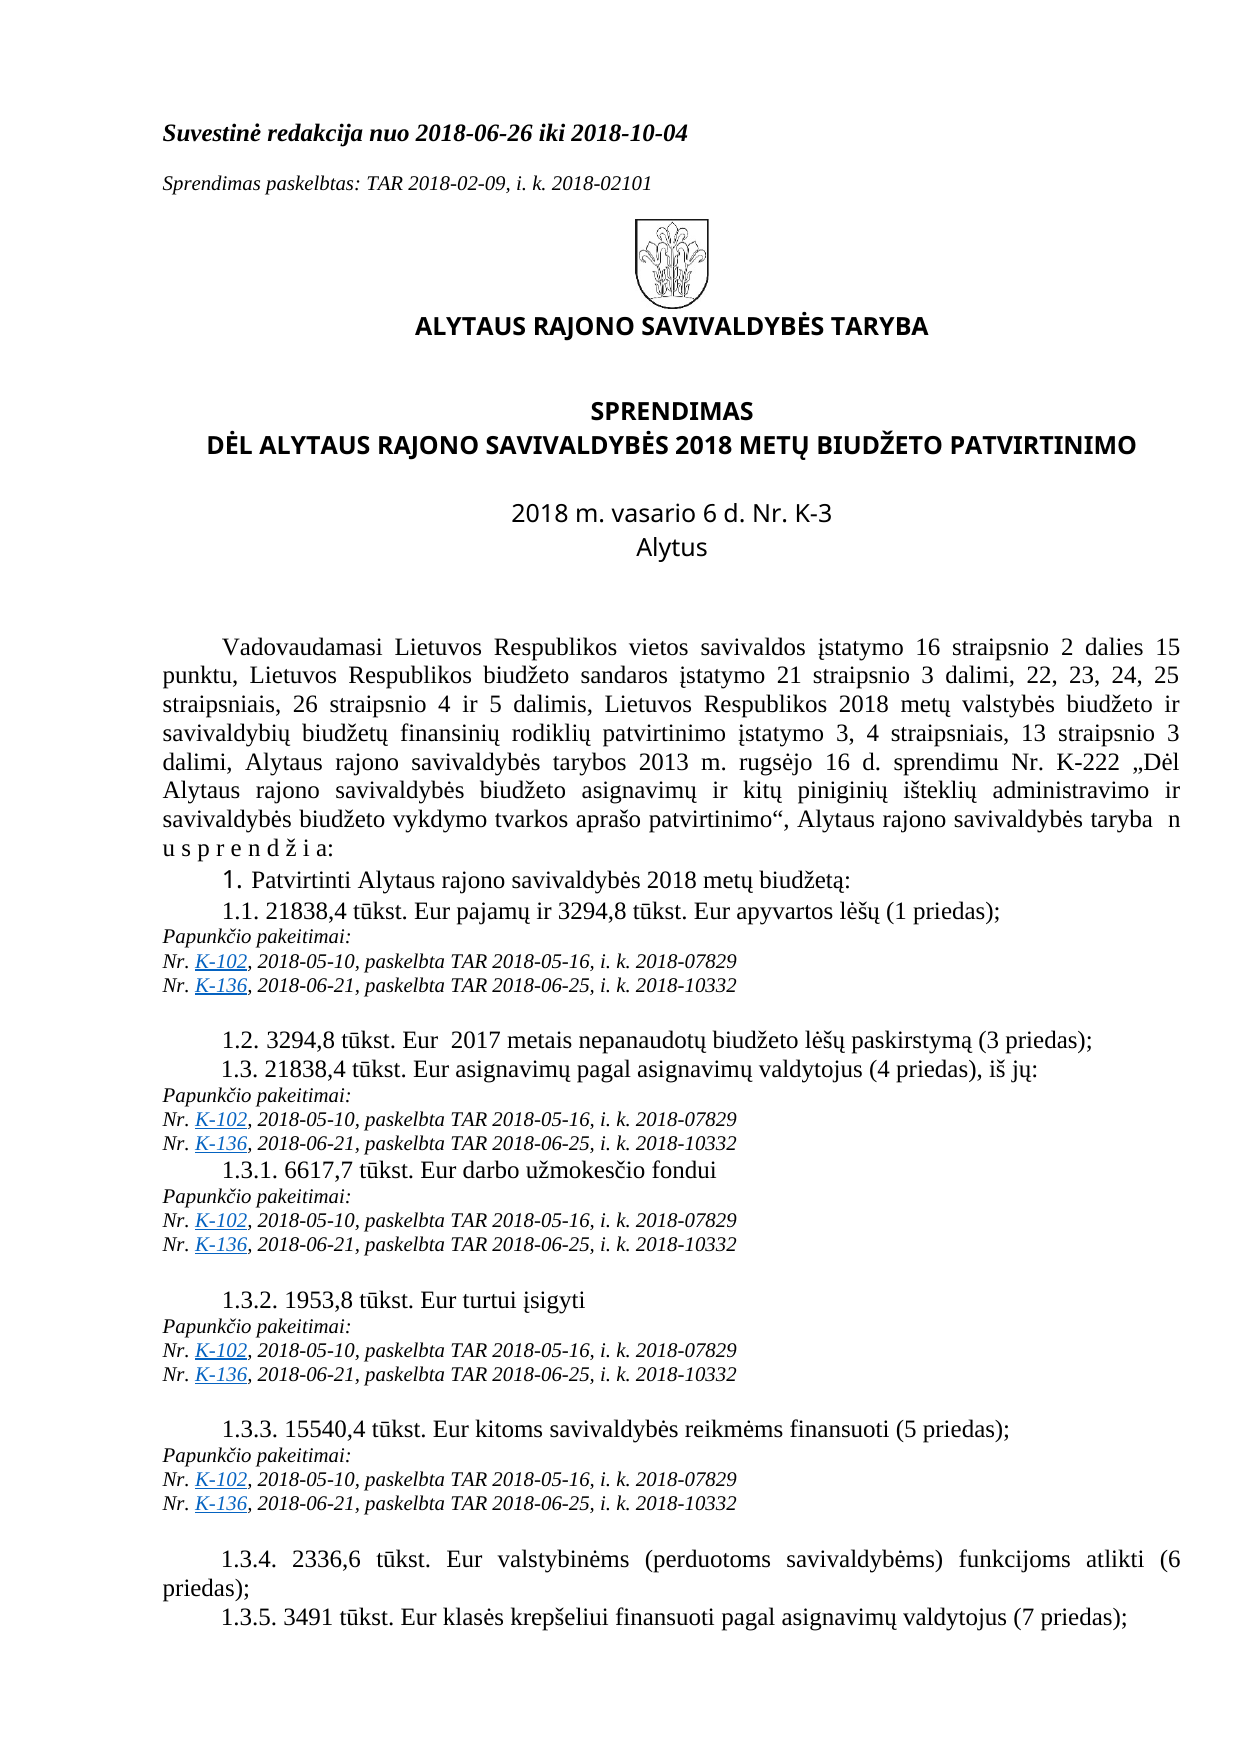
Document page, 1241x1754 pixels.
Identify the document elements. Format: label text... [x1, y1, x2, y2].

text Papunkčio pakeitimai: [162, 1184, 1181, 1208]
text Nr. K-102, 2018-05-10, paskelbta TAR 2018-05-16, i. k. 2018-07829 [162, 1338, 1181, 1362]
text 1.3.4. 2336,6 tūkst. Eur valstybinėms (perduotoms savivaldybėms) funkcijoms atlikti (6 priedas); [162, 1544, 1181, 1602]
text Nr. K-136, 2018-06-21, paskelbta TAR 2018-06-25, i. k. 2018-10332 [162, 1362, 1181, 1386]
text 2018 m. vasario 6 d. Nr. K-3 [162, 495, 1181, 529]
text Alytus [162, 529, 1181, 563]
text 1.3.1. 6617,7 tūkst. Eur darbo užmokesčio fondui [222, 1155, 1181, 1184]
text 1.3.3. 15540,4 tūkst. Eur kitoms savivaldybės reikmėms finansuoti (5 priedas); [162, 1414, 1181, 1443]
text Nr. K-136, 2018-06-21, paskelbta TAR 2018-06-25, i. k. 2018-10332 [162, 1131, 1181, 1155]
text Nr. K-102, 2018-05-10, paskelbta TAR 2018-05-16, i. k. 2018-07829 [162, 948, 1181, 973]
text Nr. K-136, 2018-06-21, paskelbta TAR 2018-06-25, i. k. 2018-10332 [162, 1491, 1181, 1515]
text SPRENDIMAS [162, 393, 1181, 427]
text 1.2. 3294,8 tūkst. Eur 2017 metais nepanaudotų biudžeto lėšų paskirstymą (3 priedas); [222, 1025, 1181, 1054]
text 1. Patvirtinti Alytaus rajono savivaldybės 2018 metų biudžetą: [162, 862, 1181, 896]
text Papunkčio pakeitimai: [162, 1443, 1181, 1467]
text Papunkčio pakeitimai: [162, 924, 1181, 948]
text 1.1. 21838,4 tūkst. Eur pajamų ir 3294,8 tūkst. Eur apyvartos lėšų (1 priedas); [162, 896, 1181, 924]
text Nr. K-136, 2018-06-21, paskelbta TAR 2018-06-25, i. k. 2018-10332 [162, 973, 1181, 997]
text 1.3.2. 1953,8 tūkst. Eur turtui įsigyti [222, 1285, 1181, 1313]
text 1.3. 21838,4 tūkst. Eur asignavimų pagal asignavimų valdytojus (4 priedas), iš jų: [162, 1054, 1181, 1083]
text Nr. K-102, 2018-05-10, paskelbta TAR 2018-05-16, i. k. 2018-07829 [162, 1467, 1181, 1491]
text 1.3.5. 3491 tūkst. Eur klasės krepšeliui finansuoti pagal asignavimų valdytojus (7 priedas); [162, 1602, 1181, 1630]
text Papunkčio pakeitimai: [162, 1313, 1181, 1338]
text Nr. K-136, 2018-06-21, paskelbta TAR 2018-06-25, i. k. 2018-10332 [162, 1232, 1181, 1256]
text Nr. K-102, 2018-05-10, paskelbta TAR 2018-05-16, i. k. 2018-07829 [162, 1107, 1181, 1131]
text Papunkčio pakeitimai: [162, 1083, 1181, 1107]
text Suvestinė redakcija nuo 2018-06-26 iki 2018-10-04 [162, 118, 1181, 147]
text Nr. K-102, 2018-05-10, paskelbta TAR 2018-05-16, i. k. 2018-07829 [162, 1208, 1181, 1232]
text ALYTAUS RAJONO SAVIVALDYBĖS TARYBA [162, 308, 1181, 342]
text DĖL ALYTAUS RAJONO SAVIVALDYBĖS 2018 METŲ BIUDŽETO PATVIRTINIMO [162, 427, 1181, 461]
text Sprendimas paskelbtas: TAR 2018-02-09, i. k. 2018-02101 [162, 171, 1181, 195]
text Vadovaudamasi Lietuvos Respublikos vietos savivaldos įstatymo 16 straipsnio 2 dalies 15 punktu, Lietuvos Respublikos biudžeto sandaros įstatymo 21 straipsnio 3 dalimi, 22, 23, 24, 25 straipsniais, 26 straipsnio 4 ir 5 dalimis, Lietuvos Respublikos 2018 metų valstybės biudžeto ir savivaldybių biudžetų finansinių rodiklių patvirtinimo įstatymo 3, 4 straipsniais, 13 straipsnio 3 dalimi, Alytaus rajono savivaldybės tarybos 2013 m. rugsėjo 16 d. sprendimu Nr. K-222 „Dėl Alytaus rajono savivaldybės biudžeto asignavimų ir kitų piniginių išteklių administravimo ir savivaldybės biudžeto vykdymo tvarkos aprašo patvirtinimo“, Alytaus rajono savivaldybės taryba n u s p r e n d ž i a: [162, 632, 1181, 862]
